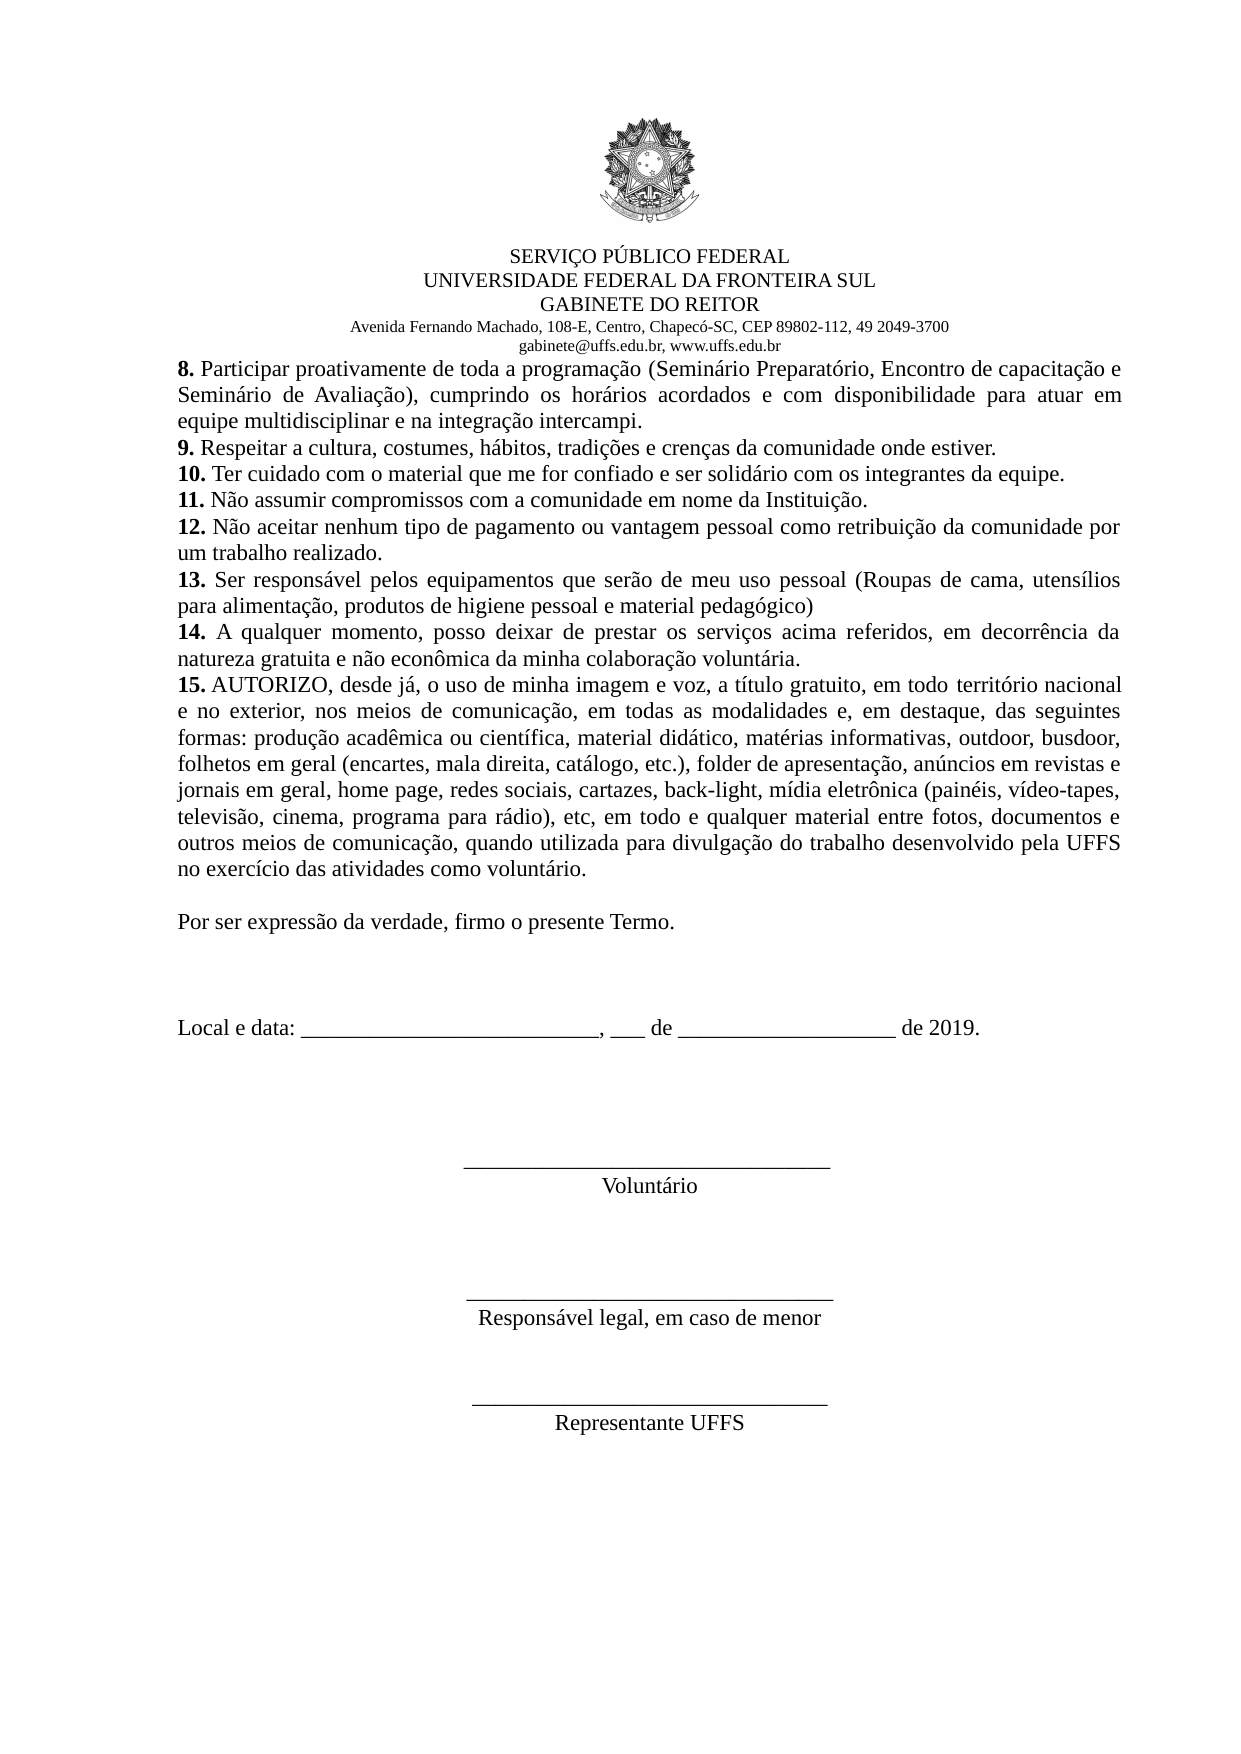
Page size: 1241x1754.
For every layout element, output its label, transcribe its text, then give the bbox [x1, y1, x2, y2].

picture [600, 118, 700, 224]
text 11. Não assumir compromissos com a comunidade em nome da Instituição. [177, 487, 1122, 513]
text 12. Não aceitar nenhum tipo de pagamento ou vantagem pessoal como retribuição da comunidade por um trabalho realizado. [177, 513, 1122, 566]
text 13. Ser responsável pelos equipamentos que serão de meu uso pessoal (Roupas de cama, utensílios para alimentação, produtos de higiene pessoal e material pedagógico) [177, 566, 1122, 618]
text 8. Participar proativamente de toda a programação (Seminário Preparatório, Encontro de capacitação e Seminário de Avaliação), cumprindo os horários acordados e com disponibilidade para atuar em equipe multidisciplinar e na integração intercampi. [177, 355, 1122, 434]
text ________________________________ [177, 1277, 1122, 1303]
text _______________________________ [177, 1383, 1122, 1409]
text 10. Ter cuidado com o material que me for confiado e ser solidário com os integrantes da equipe. [177, 460, 1122, 487]
text 15. AUTORIZO, desde já, o uso de minha imagem e voz, a título gratuito, em todo território nacional e no exterior, nos meios de comunicação, em todas as modalidades e, em destaque, das seguintes formas: produção acadêmica ou científica, material didático, matérias informativas, outdoor, busdoor, folhetos em geral (encartes, mala direita, catálogo, etc.), folder de apresentação, anúncios em revistas e jornais em geral, home page, redes sociais, cartazes, back-light, mídia eletrônica (painéis, vídeo-tapes, televisão, cinema, programa para rádio), etc, em todo e qualquer material entre fotos, documentos e outros meios de comunicação, quando utilizada para divulgação do trabalho desenvolvido pela UFFS no exercício das atividades como voluntário. [177, 671, 1122, 882]
text Local e data: __________________________, ___ de ___________________ de 2019. [177, 1014, 1122, 1040]
text 9. Respeitar a cultura, costumes, hábitos, tradições e crenças da comunidade onde estiver. [177, 434, 1122, 460]
text Responsável legal, em caso de menor [177, 1303, 1122, 1330]
text ________________________________ [177, 1145, 1122, 1172]
text Voluntário [177, 1172, 1122, 1198]
text 14. A qualquer momento, posso deixar de prestar os serviços acima referidos, em decorrência da natureza gratuita e não econômica da minha colaboração voluntária. [177, 618, 1122, 671]
text Representante UFFS [177, 1409, 1122, 1435]
text Por ser expressão da verdade, firmo o presente Termo. [177, 908, 1122, 934]
